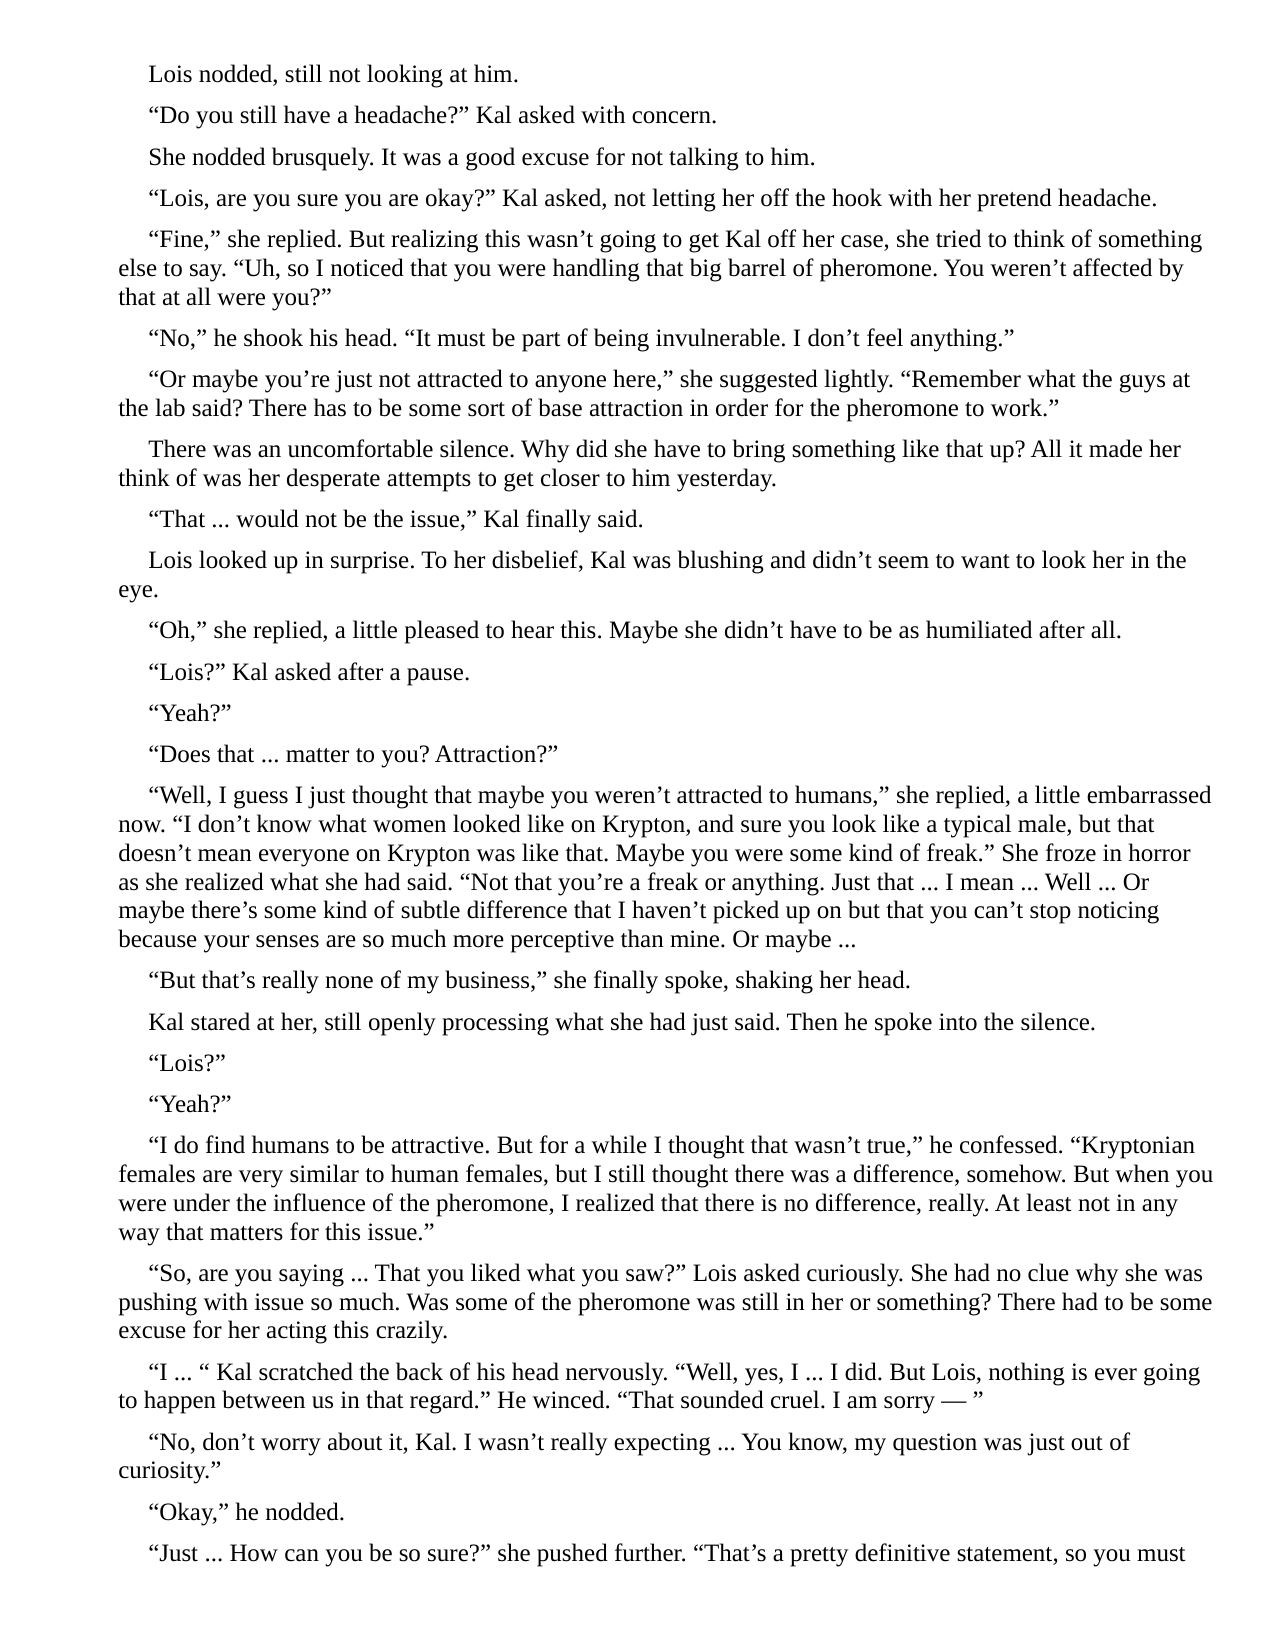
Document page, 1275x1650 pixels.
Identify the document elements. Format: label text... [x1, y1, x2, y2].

text “Lois?” [118, 1048, 1216, 1077]
text “Lois, are you sure you are okay?” Kal asked, not letting her off the hook with her pretend headache. [118, 183, 1216, 212]
text “Just ... How can you be so sure?” she pushed further. “That’s a pretty definitive statement, so you must [118, 1538, 1216, 1567]
text “Oh,” she replied, a little pleased to hear this. Maybe she didn’t have to be as humiliated after all. [118, 615, 1216, 644]
text “Do you still have a headache?” Kal asked with concern. [118, 100, 1216, 129]
text “Fine,” she replied. But realizing this wasn’t going to get Kal off her case, she tried to think of something else to say. “Uh, so I noticed that you were handling that big barrel of pheromone. You weren’t affected by that at all were you?” [118, 224, 1216, 310]
text She nodded brusquely. It was a good excuse for not talking to him. [118, 142, 1216, 170]
text “No,” he shook his head. “It must be part of being invulnerable. I don’t feel anything.” [118, 323, 1216, 352]
text “Lois?” Kal asked after a pause. [118, 657, 1216, 685]
text “So, are you saying ... That you liked what you saw?” Lois asked curiously. She had no clue why she was pushing with issue so much. Was some of the pheromone was still in her or something? There had to be some excuse for her acting this crazily. [118, 1258, 1216, 1344]
text “Yeah?” [118, 698, 1216, 727]
text Lois looked up in surprise. To her disbelief, Kal was blushing and didn’t seem to want to look her in the eye. [118, 545, 1216, 603]
text Lois nodded, still not looking at him. [118, 59, 1216, 88]
text “Or maybe you’re just not attracted to anyone here,” she suggested lightly. “Remember what the guys at the lab said? There has to be some sort of base attraction in order for the pheromone to work.” [118, 364, 1216, 422]
text “No, don’t worry about it, Kal. I wasn’t really expecting ... You know, my question was just out of curiosity.” [118, 1427, 1216, 1484]
text There was an uncomfortable silence. Why did she have to bring something like that up? All it made her think of was her desperate attempts to get closer to him yesterday. [118, 434, 1216, 492]
text “That ... would not be the issue,” Kal finally said. [118, 504, 1216, 533]
text “But that’s really none of my business,” she finally spoke, shaking her head. [118, 965, 1216, 994]
text “Well, I guess I just thought that maybe you weren’t attracted to humans,” she replied, a little embarrassed now. “I don’t know what women looked like on Krypton, and sure you look like a typical male, but that doesn’t mean everyone on Krypton was like that. Maybe you were some kind of freak.” She froze in horror as she realized what she had said. “Not that you’re a freak or anything. Just that ... I mean ... Well ... Or maybe there’s some kind of subtle difference that I haven’t picked up on but that you can’t stop noticing because your senses are so much more perceptive than mine. Or maybe ... [118, 780, 1216, 953]
text “I ... “ Kal scratched the back of his head nervously. “Well, yes, I ... I did. But Lois, nothing is ever going to happen between us in that regard.” He winced. “That sounded cruel. I am sorry — ” [118, 1357, 1216, 1414]
text “I do find humans to be attractive. But for a while I thought that wasn’t true,” he confessed. “Kryptonian females are very similar to human females, but I still thought there was a difference, somehow. But when you were under the influence of the pheromone, I realized that there is no difference, really. At least not in any way that matters for this issue.” [118, 1130, 1216, 1245]
text “Yeah?” [118, 1089, 1216, 1118]
text “Okay,” he nodded. [118, 1497, 1216, 1525]
text Kal stared at her, still openly processing what she had just said. Then he spoke into the silence. [118, 1007, 1216, 1035]
text “Does that ... matter to you? Attraction?” [118, 739, 1216, 768]
